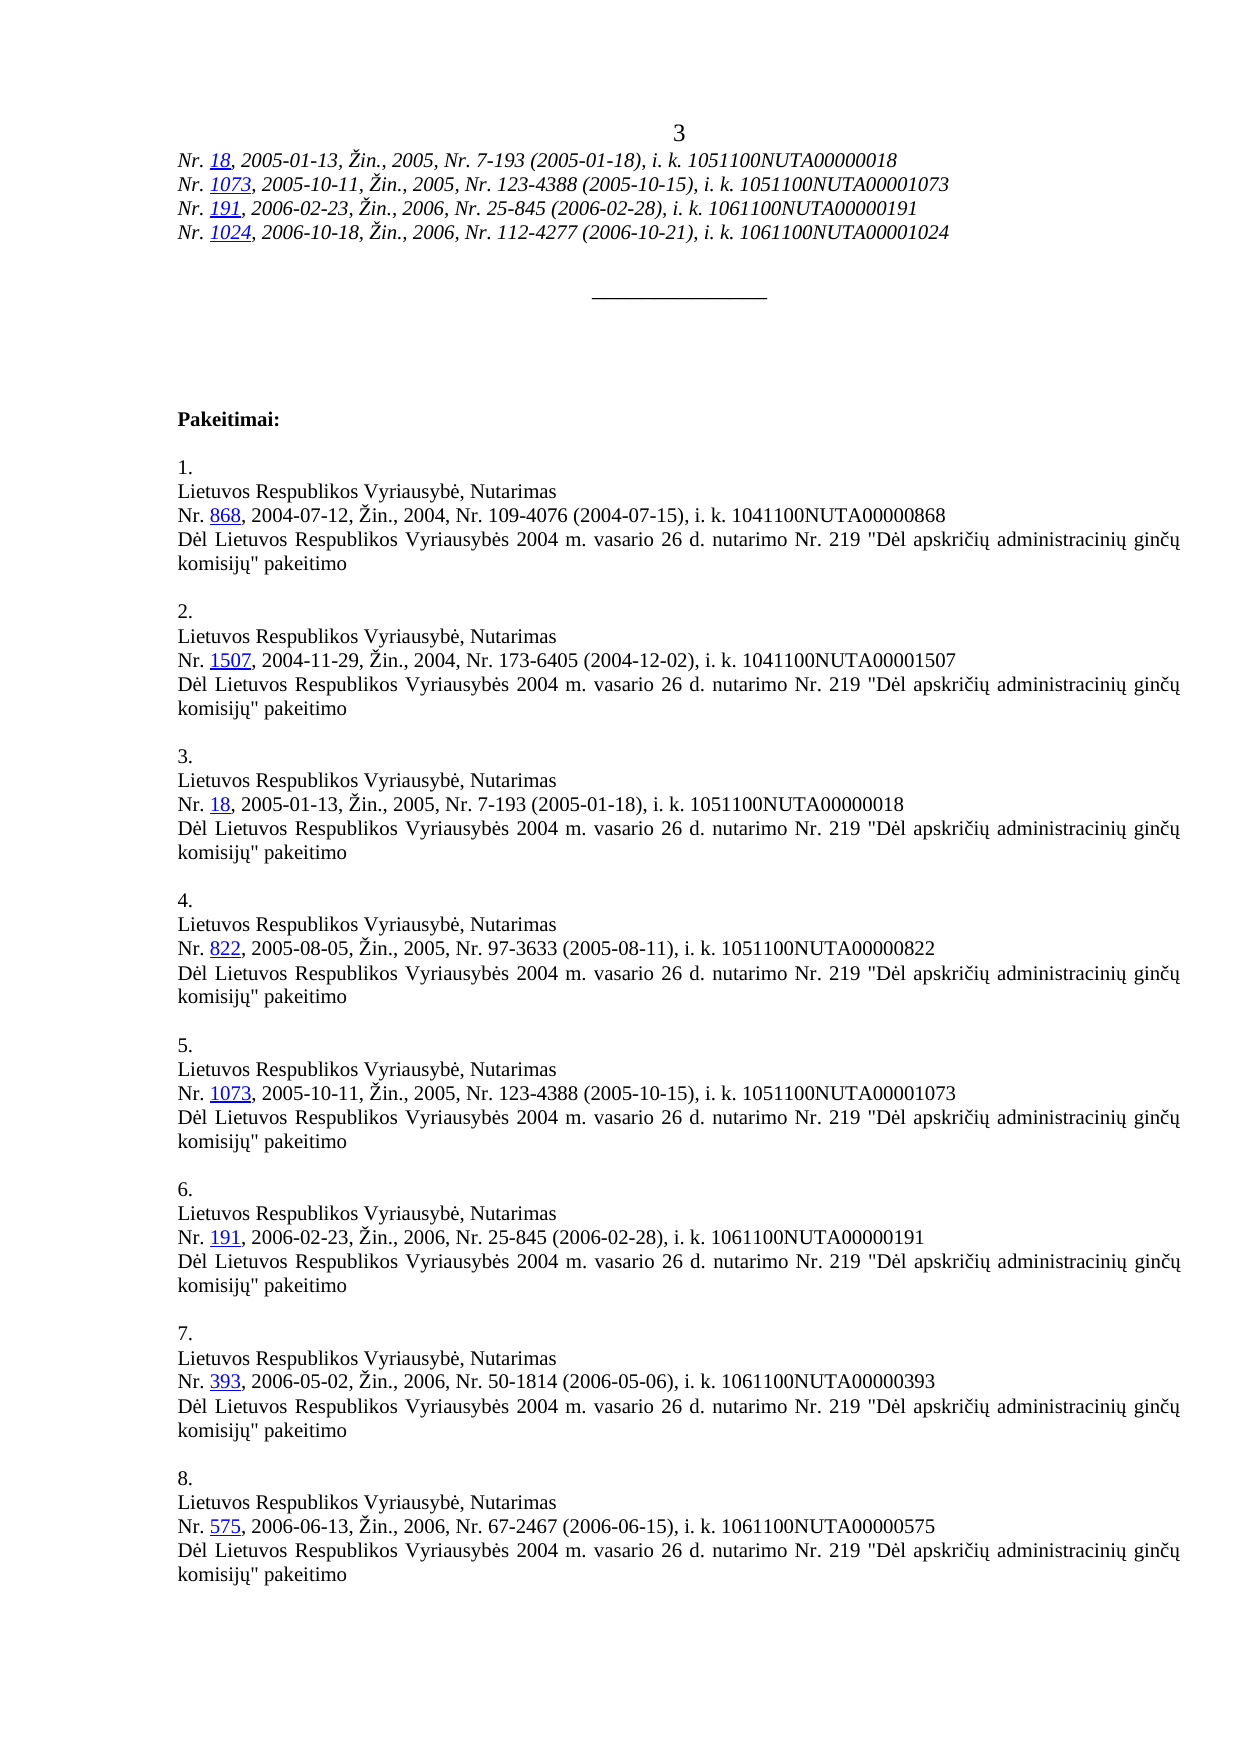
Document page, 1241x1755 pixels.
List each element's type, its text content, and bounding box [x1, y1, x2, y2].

text Lietuvos Respublikos Vyriausybė, Nutarimas [177, 1201, 1181, 1225]
text Dėl Lietuvos Respublikos Vyriausybės 2004 m. vasario 26 d. nutarimo Nr. 219 "Dėl apskričių administracinių ginčų komisijų" pakeitimo [177, 672, 1181, 720]
text 3. [177, 744, 1181, 768]
text 8. [177, 1466, 1181, 1490]
text 1. [177, 455, 1181, 479]
text Dėl Lietuvos Respublikos Vyriausybės 2004 m. vasario 26 d. nutarimo Nr. 219 "Dėl apskričių administracinių ginčų komisijų" pakeitimo [177, 816, 1181, 864]
text Dėl Lietuvos Respublikos Vyriausybės 2004 m. vasario 26 d. nutarimo Nr. 219 "Dėl apskričių administracinių ginčų komisijų" pakeitimo [177, 1249, 1181, 1297]
text Dėl Lietuvos Respublikos Vyriausybės 2004 m. vasario 26 d. nutarimo Nr. 219 "Dėl apskričių administracinių ginčų komisijų" pakeitimo [177, 960, 1181, 1008]
text Nr. 18, 2005-01-13, Žin., 2005, Nr. 7-193 (2005-01-18), i. k. 1051100NUTA00000018 [177, 148, 1181, 172]
text 5. [177, 1033, 1181, 1057]
text 6. [177, 1177, 1181, 1201]
text Lietuvos Respublikos Vyriausybė, Nutarimas [177, 1345, 1181, 1369]
text Lietuvos Respublikos Vyriausybė, Nutarimas [177, 479, 1181, 503]
text Dėl Lietuvos Respublikos Vyriausybės 2004 m. vasario 26 d. nutarimo Nr. 219 "Dėl apskričių administracinių ginčų komisijų" pakeitimo [177, 1538, 1181, 1586]
text Nr. 868, 2004-07-12, Žin., 2004, Nr. 109-4076 (2004-07-15), i. k. 1041100NUTA00000868 [177, 503, 1181, 527]
text Lietuvos Respublikos Vyriausybė, Nutarimas [177, 768, 1181, 792]
text Nr. 191, 2006-02-23, Žin., 2006, Nr. 25-845 (2006-02-28), i. k. 1061100NUTA00000191 [177, 196, 1181, 220]
text Nr. 191, 2006-02-23, Žin., 2006, Nr. 25-845 (2006-02-28), i. k. 1061100NUTA00000191 [177, 1225, 1181, 1249]
text 4. [177, 888, 1181, 912]
text Dėl Lietuvos Respublikos Vyriausybės 2004 m. vasario 26 d. nutarimo Nr. 219 "Dėl apskričių administracinių ginčų komisijų" pakeitimo [177, 1393, 1181, 1442]
text Dėl Lietuvos Respublikos Vyriausybės 2004 m. vasario 26 d. nutarimo Nr. 219 "Dėl apskričių administracinių ginčų komisijų" pakeitimo [177, 1105, 1181, 1153]
text Nr. 393, 2006-05-02, Žin., 2006, Nr. 50-1814 (2006-05-06), i. k. 1061100NUTA00000393 [177, 1369, 1181, 1393]
text Dėl Lietuvos Respublikos Vyriausybės 2004 m. vasario 26 d. nutarimo Nr. 219 "Dėl apskričių administracinių ginčų komisijų" pakeitimo [177, 527, 1181, 575]
text ______________ [177, 273, 1181, 301]
text Lietuvos Respublikos Vyriausybė, Nutarimas [177, 1490, 1181, 1514]
text Pakeitimai: [177, 407, 1181, 431]
text Nr. 822, 2005-08-05, Žin., 2005, Nr. 97-3633 (2005-08-11), i. k. 1051100NUTA00000822 [177, 936, 1181, 960]
text Nr. 18, 2005-01-13, Žin., 2005, Nr. 7-193 (2005-01-18), i. k. 1051100NUTA00000018 [177, 792, 1181, 816]
text 7. [177, 1321, 1181, 1345]
text Nr. 1073, 2005-10-11, Žin., 2005, Nr. 123-4388 (2005-10-15), i. k. 1051100NUTA00001073 [177, 1081, 1181, 1105]
text Nr. 1073, 2005-10-11, Žin., 2005, Nr. 123-4388 (2005-10-15), i. k. 1051100NUTA00001073 [177, 172, 1181, 196]
text Lietuvos Respublikos Vyriausybė, Nutarimas [177, 912, 1181, 936]
text Lietuvos Respublikos Vyriausybė, Nutarimas [177, 623, 1181, 648]
text Nr. 1024, 2006-10-18, Žin., 2006, Nr. 112-4277 (2006-10-21), i. k. 1061100NUTA00001024 [177, 220, 1181, 244]
text Nr. 575, 2006-06-13, Žin., 2006, Nr. 67-2467 (2006-06-15), i. k. 1061100NUTA00000575 [177, 1514, 1181, 1538]
text 2. [177, 599, 1181, 623]
text Lietuvos Respublikos Vyriausybė, Nutarimas [177, 1057, 1181, 1081]
text Nr. 1507, 2004-11-29, Žin., 2004, Nr. 173-6405 (2004-12-02), i. k. 1041100NUTA00001507 [177, 648, 1181, 672]
